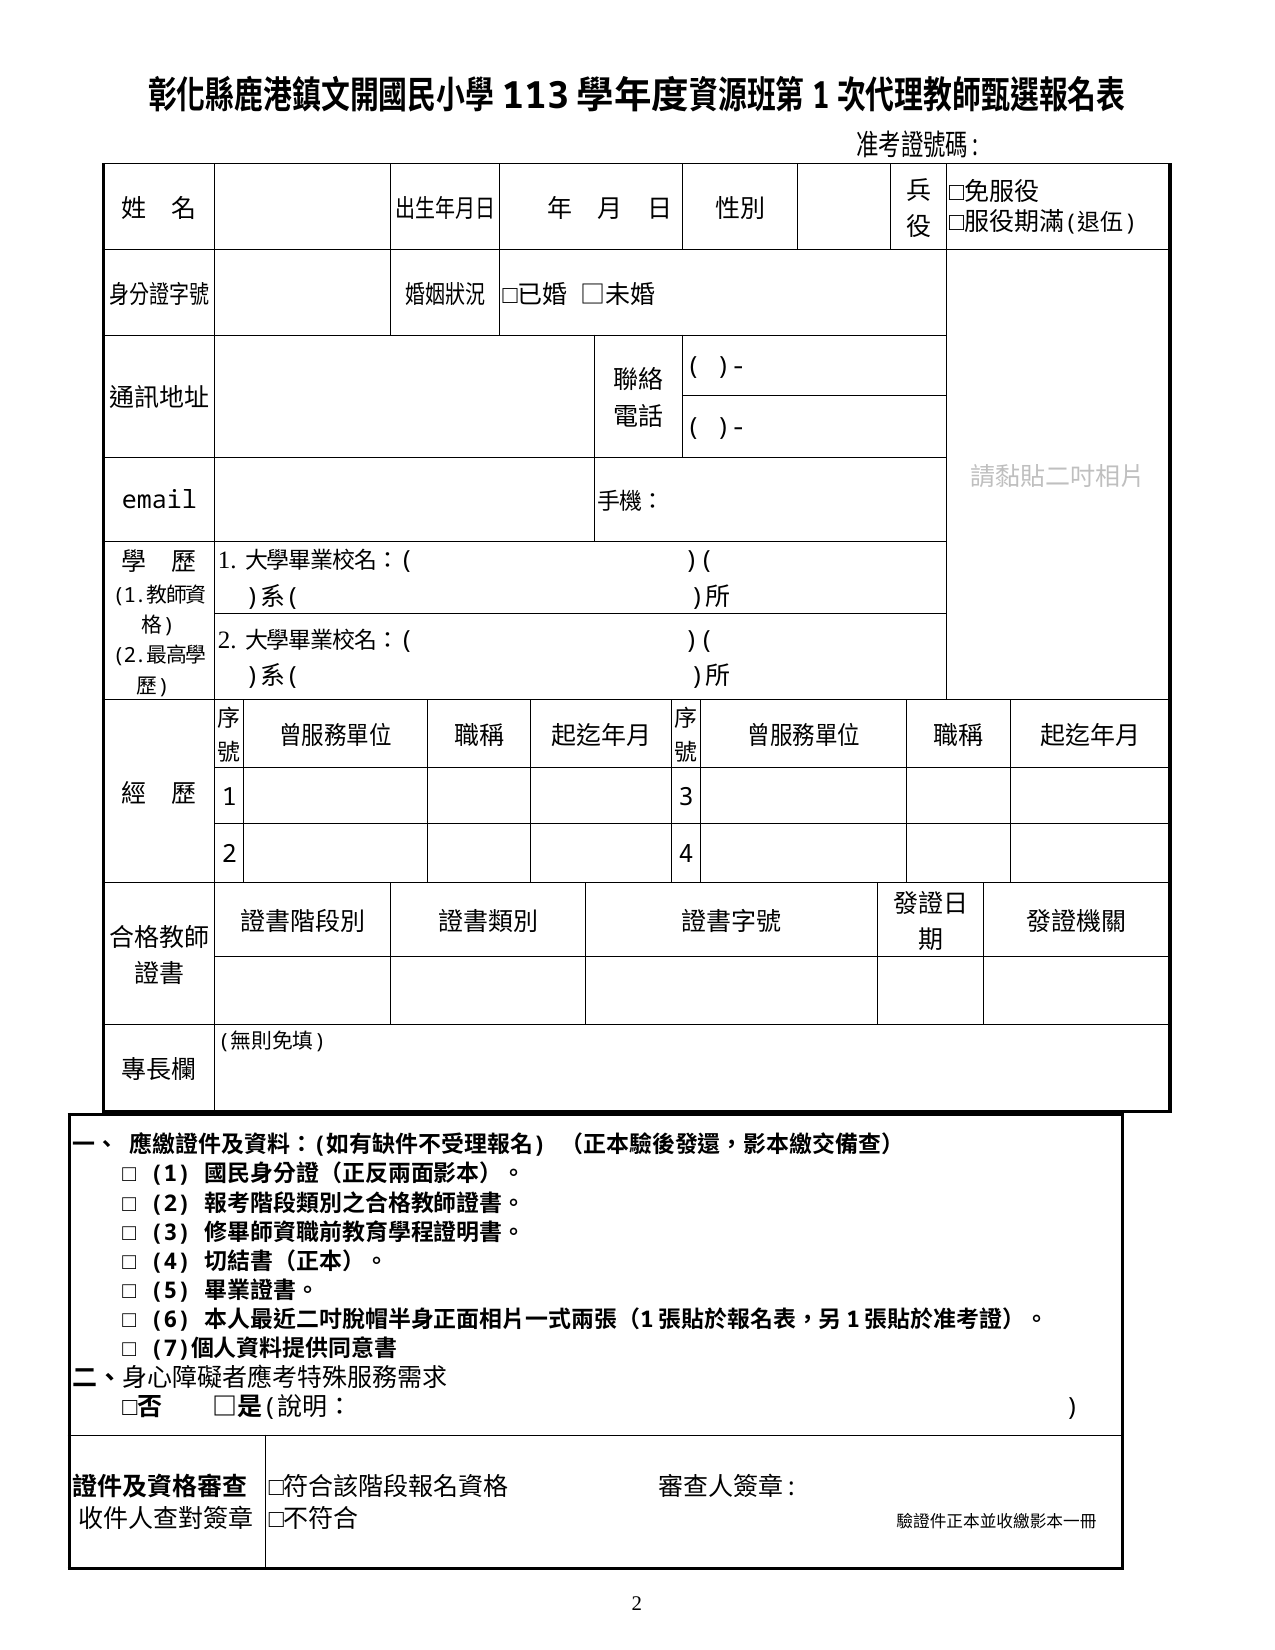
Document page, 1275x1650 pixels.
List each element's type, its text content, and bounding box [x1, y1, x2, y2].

table_cell [244, 768, 427, 822]
table_cell 4 [672, 824, 700, 882]
table_header 兵役 [891, 164, 946, 249]
table_cell 手機： [595, 458, 946, 541]
table_cell 曾服務單位 [701, 700, 906, 767]
table_cell 合格教師證書 [105, 883, 214, 1024]
table_cell [215, 957, 390, 1024]
table_cell [244, 824, 427, 882]
table_cell □符合該階段報名資格 審查人簽章: □不符合 驗證件正本並收繳影本一冊 [266, 1436, 1121, 1567]
table_cell 學 歷 (1.教師資格) (2.最高學歷) [105, 542, 214, 699]
table_cell □已婚 □未婚 [500, 250, 946, 334]
table_header [215, 164, 390, 249]
text 彰化縣鹿港鎮文開國民小學113學年度資源班第1次代理教師甄選報名表 [69, 75, 1204, 117]
table_header 年 月 日 [500, 164, 682, 249]
table_cell 2 [215, 824, 243, 882]
table_header 性別 [683, 164, 797, 249]
table_header 一、 應繳證件及資料：(如有缺件不受理報名) （正本驗後發還，影本繳交備查） □ (1) 國民身分證（正反兩面影本）。 □ (2) 報考階段類別之合格教師證書。 □ (3) 修畢師資職前教育學程證明書。 □ (4) 切結書（正本）。 □ (5) 畢業證書。 □ (6) 本人最近二吋脫帽半身正面相片一式兩張（1張貼於報名表，另1張貼於准考證）。 □ (7)個人資料提供同意書 二、身心障礙者應考特殊服務需求 □否 □是(說明： ) [71, 1116, 1121, 1434]
table_header 出生年月日 [391, 164, 499, 249]
table_cell 專長欄 [105, 1025, 214, 1110]
table_cell [907, 824, 1010, 882]
table_cell 證書階段別 [215, 883, 390, 956]
table_cell 1 [215, 768, 243, 822]
table_cell 發證日期 [878, 883, 983, 956]
table_cell ( )- [683, 396, 946, 457]
table_cell 序號 [672, 700, 700, 767]
table_cell [1011, 824, 1168, 882]
table_cell [215, 336, 594, 457]
table_cell 證書字號 [586, 883, 877, 956]
table_cell 經 歷 [105, 700, 214, 882]
table_cell 起迄年月 [1011, 700, 1168, 767]
table_cell [428, 768, 530, 822]
table_cell 身分證字號 [105, 250, 214, 334]
table_cell ( )- [683, 336, 946, 394]
table_cell [701, 824, 906, 882]
table_header [798, 164, 890, 249]
table_cell 發證機關 [984, 883, 1168, 956]
table_cell 大學畢業校名：( )( )系( )所 [215, 542, 946, 613]
table_cell 婚姻狀況 [391, 250, 499, 334]
table_cell [984, 957, 1168, 1024]
table_cell [586, 957, 877, 1024]
table_cell 請黏貼二吋相片 [947, 250, 1168, 699]
table_cell 證書類別 [391, 883, 585, 956]
table_cell 曾服務單位 [244, 700, 427, 767]
table_cell 3 [672, 768, 700, 822]
table_cell [701, 768, 906, 822]
table_cell [531, 768, 671, 822]
table_cell (無則免填) [215, 1025, 1168, 1110]
table_cell 通訊地址 [105, 336, 214, 457]
table_cell [215, 458, 594, 541]
table_cell 職稱 [428, 700, 530, 767]
table_cell 起迄年月 [531, 700, 671, 767]
table_cell 證件及資格審查 收件人查對簽章 [71, 1436, 265, 1567]
table_cell [391, 957, 585, 1024]
text 准考證號碼: [69, 122, 1204, 163]
table_cell email [105, 458, 214, 541]
table_header □免服役 □服役期滿(退伍) [947, 164, 1168, 249]
table_cell 大學畢業校名：( )( )系( )所 [215, 614, 946, 699]
table_cell [1011, 768, 1168, 822]
table_cell [531, 824, 671, 882]
table_cell [428, 824, 530, 882]
table_header 姓 名 [105, 164, 214, 249]
table_cell [215, 250, 390, 334]
table_cell 序號 [215, 700, 243, 767]
table_cell 職稱 [907, 700, 1010, 767]
table_cell 聯絡 電話 [595, 336, 682, 457]
table_cell [907, 768, 1010, 822]
table_cell [878, 957, 983, 1024]
